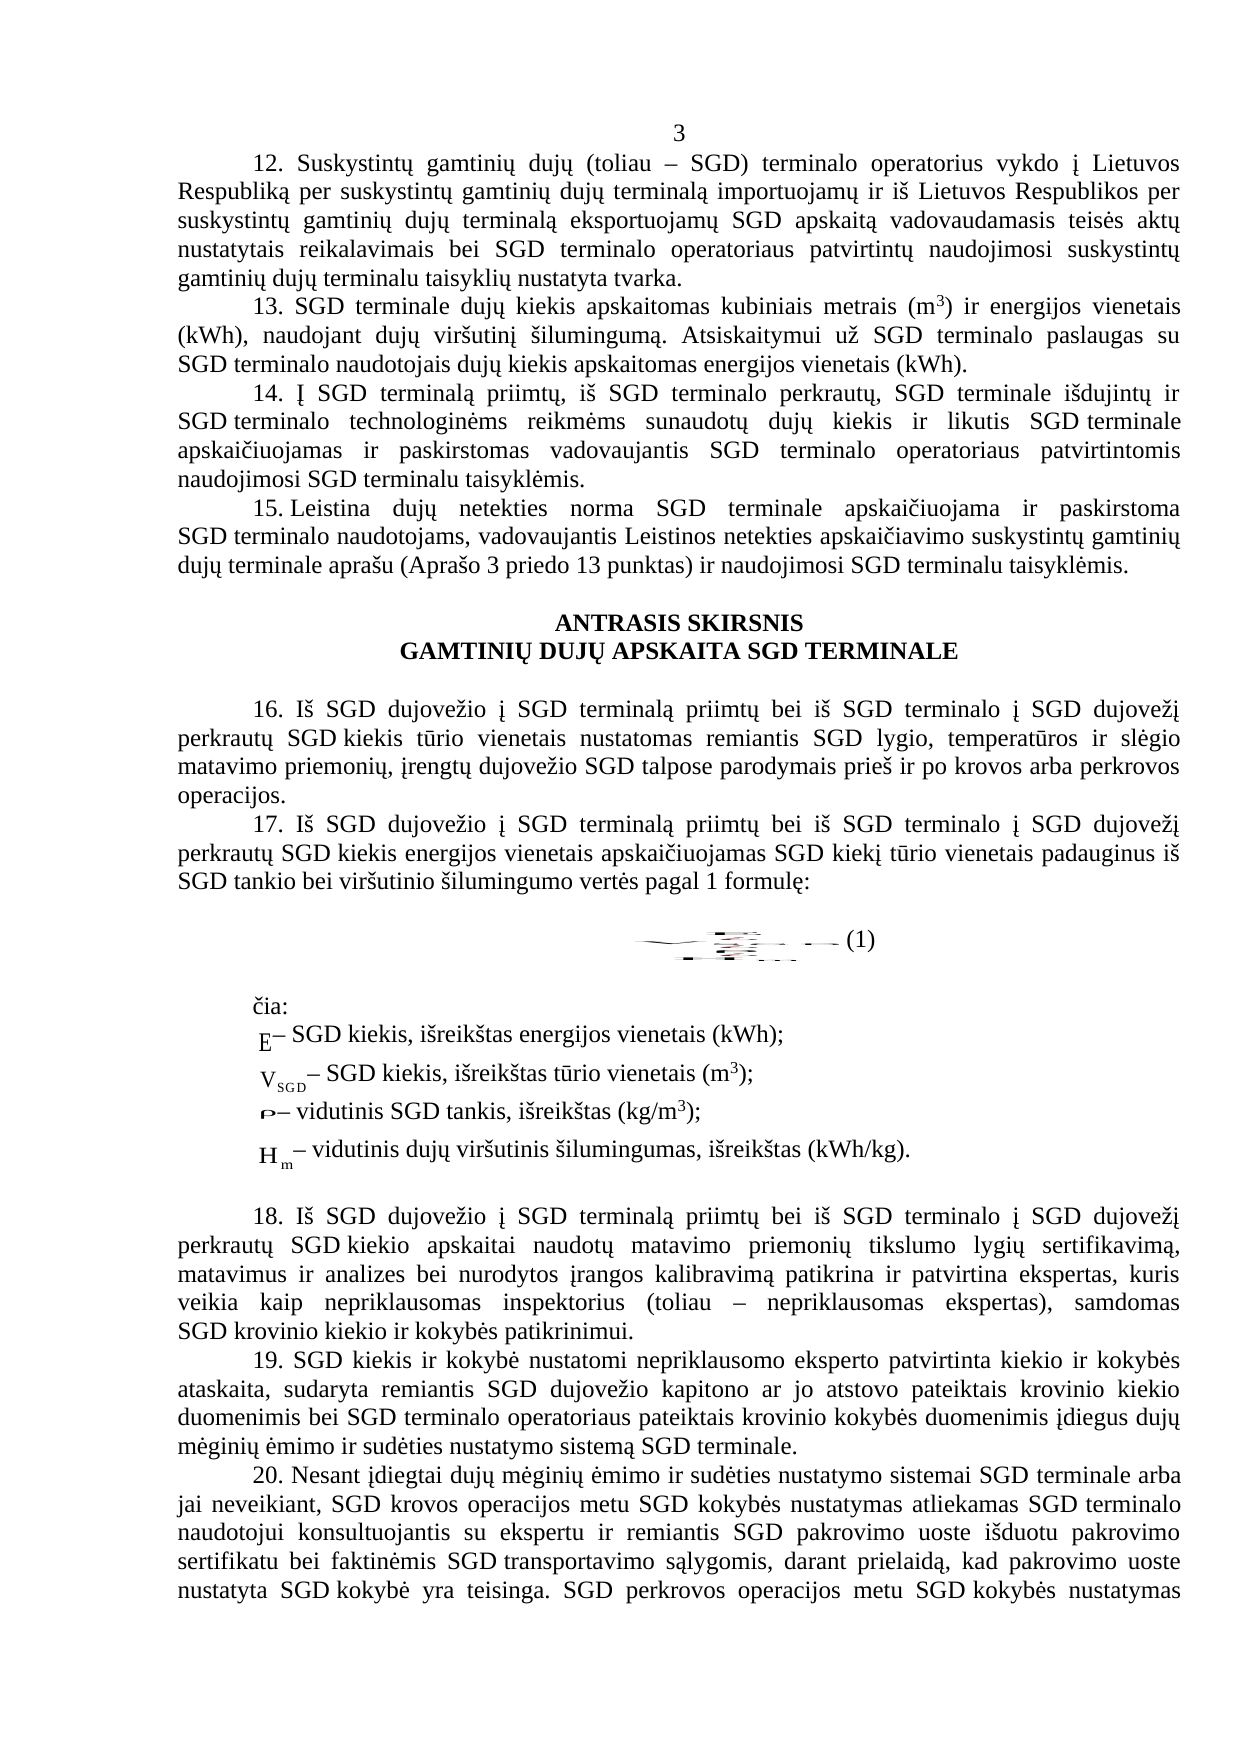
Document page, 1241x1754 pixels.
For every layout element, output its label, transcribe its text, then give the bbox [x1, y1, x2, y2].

text 16. Iš SGD dujovežio į SGD terminalą priimtų bei iš SGD terminalo į SGD dujovežį perkrautų SGD kiekis tūrio vienetais nustatomas remiantis SGD lygio, temperatūros ir slėgio matavimo priemonių, įrengtų dujovežio SGD talpose parodymais prieš ir po krovos arba perkrovos operacijos. [177, 694, 1181, 809]
text 19. SGD kiekis ir kokybė nustatomi nepriklausomo eksperto patvirtinta kiekio ir kokybės ataskaita, sudaryta remiantis SGD dujovežio kapitono ar jo atstovo pateiktais krovinio kiekio duomenimis bei SGD terminalo operatoriaus pateiktais krovinio kokybės duomenimis įdiegus dujų mėginių ėmimo ir sudėties nustatymo sistemą SGD terminale. [177, 1345, 1181, 1460]
text 12. Suskystintų gamtinių dujų (toliau – SGD) terminalo operatorius vykdo į Lietuvos Respubliką per suskystintų gamtinių dujų terminalą importuojamų ir iš Lietuvos Respublikos per suskystintų gamtinių dujų terminalą eksportuojamų SGD apskaitą vadovaudamasis teisės aktų nustatytais reikalavimais bei SGD terminalo operatoriaus patvirtintų naudojimosi suskystintų gamtinių dujų terminalu taisyklių nustatyta tvarka. [177, 148, 1181, 291]
text čia: [177, 991, 1181, 1019]
text 20. Nesant įdiegtai dujų mėginių ėmimo ir sudėties nustatymo sistemai SGD terminale arba jai neveikiant, SGD krovos operacijos metu SGD kokybės nustatymas atliekamas SGD terminalo naudotojui konsultuojantis su ekspertu ir remiantis SGD pakrovimo uoste išduotu pakrovimo sertifikatu bei faktinėmis SGD transportavimo sąlygomis, darant prielaidą, kad pakrovimo uoste nustatyta SGD kokybė yra teisinga. SGD perkrovos operacijos metu SGD kokybės nustatymas [177, 1460, 1181, 1604]
text 14. Į SGD terminalą priimtų, iš SGD terminalo perkrautų, SGD terminale išdujintų ir SGD terminalo technologinėms reikmėms sunaudotų dujų kiekis ir likutis SGD terminale apskaičiuojamas ir paskirstomas vadovaujantis SGD terminalo operatoriaus patvirtintomis naudojimosi SGD terminalu taisyklėmis. [177, 378, 1181, 493]
text – SGD kiekis, išreikštas energijos vienetais (kWh); [177, 1019, 1181, 1058]
text 15. Leistina dujų netekties norma SGD terminale apskaičiuojama ir paskirstoma SGD terminalo naudotojams, vadovaujantis Leistinos netekties apskaičiavimo suskystintų gamtinių dujų terminale aprašu (Aprašo 3 priedo 13 punktas) ir naudojimosi SGD terminalu taisyklėmis. [177, 493, 1181, 579]
text 18. Iš SGD dujovežio į SGD terminalą priimtų bei iš SGD terminalo į SGD dujovežį perkrautų SGD kiekio apskaitai naudotų matavimo priemonių tikslumo lygių sertifikavimą, matavimus ir analizes bei nurodytos įrangos kalibravimą patikrina ir patvirtina ekspertas, kuris veikia kaip nepriklausomas inspektorius (toliau – nepriklausomas ekspertas), samdomas SGD krovinio kiekio ir kokybės patikrinimui. [177, 1201, 1181, 1345]
text – vidutinis SGD tankis, išreikštas (kg/m3); [177, 1096, 1181, 1134]
text 13. SGD terminale dujų kiekis apskaitomas kubiniais metrais (m3) ir energijos vienetais (kWh), naudojant dujų viršutinį šilumingumą. Atsiskaitymui už SGD terminalo paslaugas su SGD terminalo naudotojais dujų kiekis apskaitomas energijos vienetais (kWh). [177, 291, 1181, 378]
text – vidutinis dujų viršutinis šilumingumas, išreikštas (kWh/kg). [177, 1134, 1181, 1172]
text GAMTINIŲ DUJŲ APSKAITA SGD TERMINALE [177, 636, 1181, 665]
text 17. Iš SGD dujovežio į SGD terminalą priimtų bei iš SGD terminalo į SGD dujovežį perkrautų SGD kiekis energijos vienetais apskaičiuojamas SGD kiekį tūrio vienetais padauginus iš SGD tankio bei viršutinio šilumingumo vertės pagal 1 formulę: [177, 809, 1181, 895]
text (1) [177, 924, 1181, 962]
text ANTRASIS SKIRSNIS [177, 608, 1181, 636]
text – SGD kiekis, išreikštas tūrio vienetais (m3); [177, 1058, 1181, 1096]
